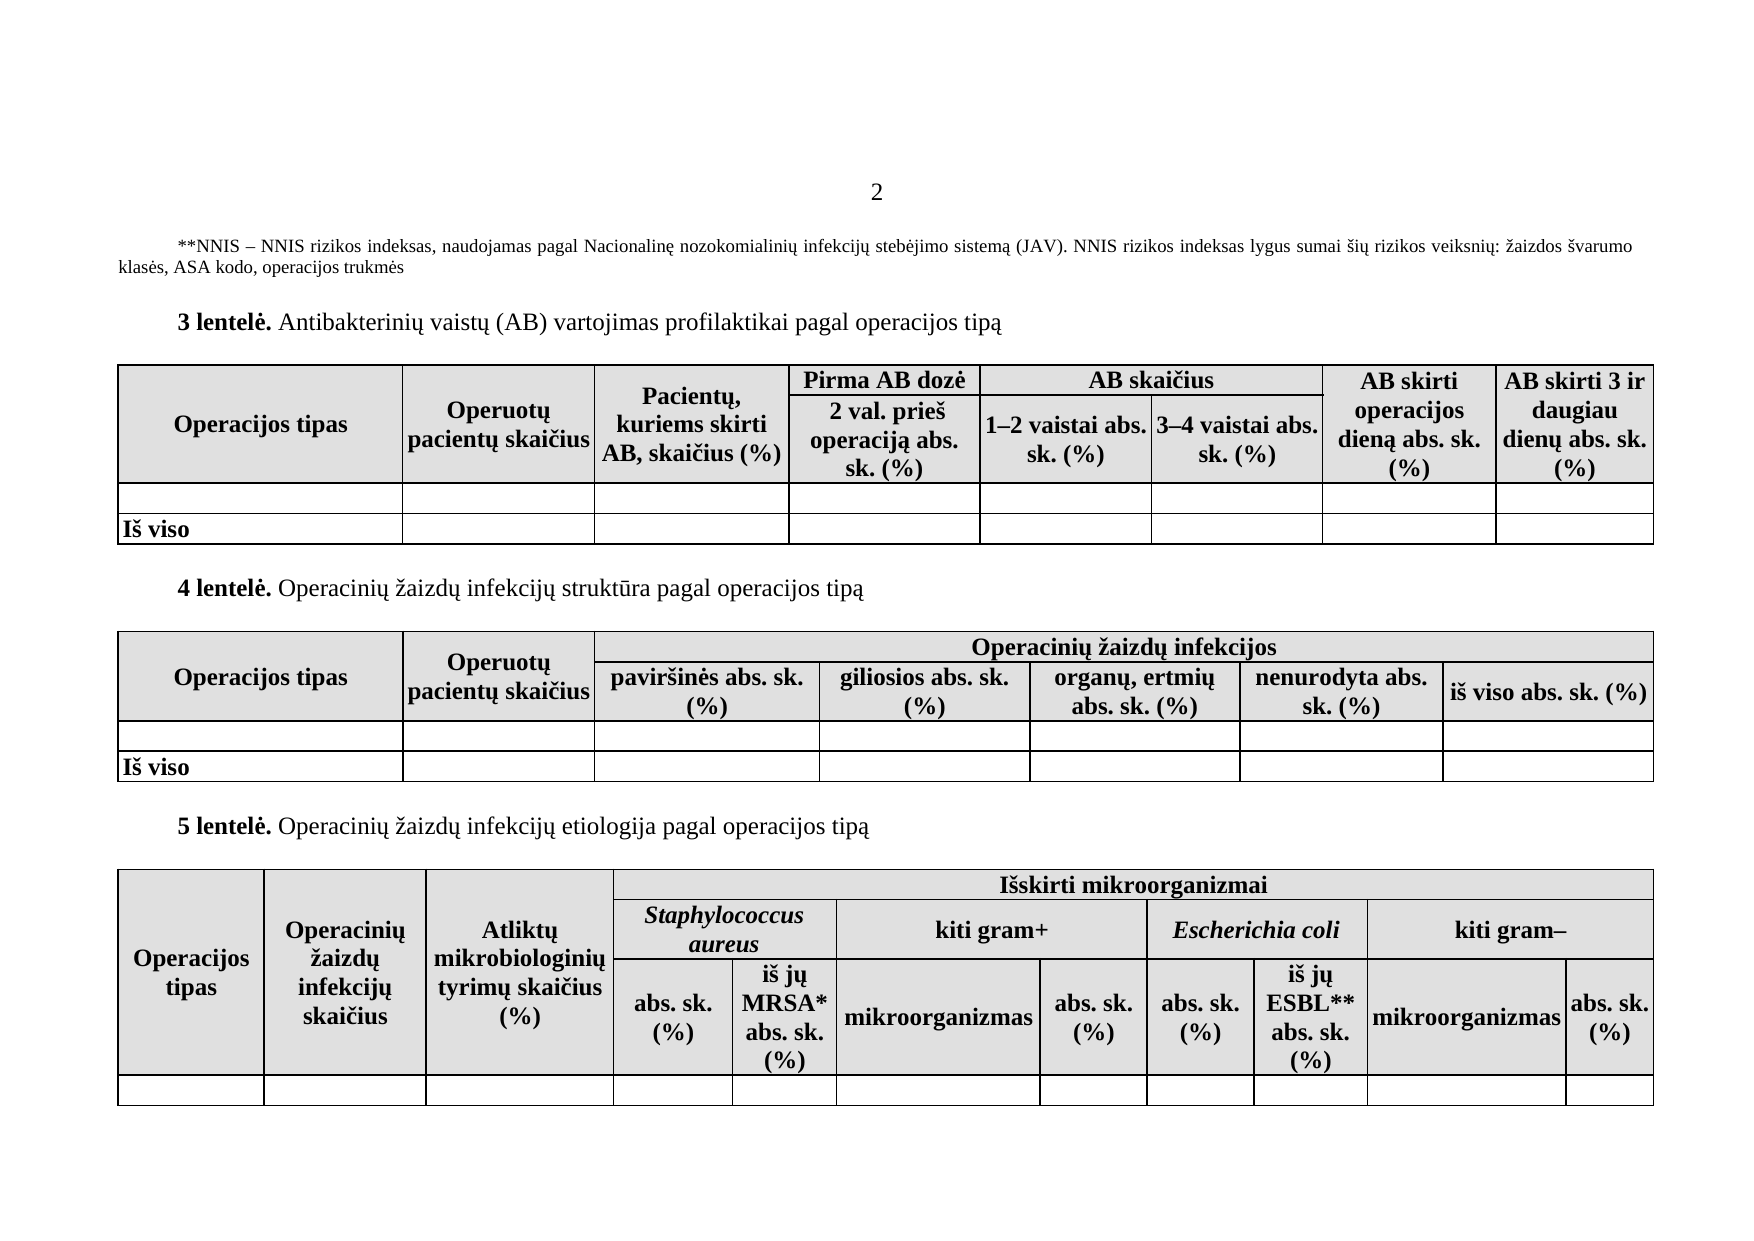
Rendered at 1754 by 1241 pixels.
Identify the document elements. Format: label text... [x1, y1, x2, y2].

table_cell [1241, 752, 1442, 781]
table_cell mikroorganizmas [837, 960, 1039, 1074]
table_cell paviršinės abs. sk. (%) [595, 663, 819, 720]
table_cell [595, 484, 788, 512]
table_cell [265, 1076, 425, 1105]
table_cell [403, 514, 594, 543]
table_cell [119, 722, 402, 750]
table_cell Iš viso [119, 752, 402, 781]
table_cell [1497, 484, 1653, 512]
table_cell iš viso abs. sk. (%) [1444, 663, 1653, 720]
text **NNIS – NNIS rizikos indeksas, naudojamas pagal Nacionalinę nozokomialinių infekcijų stebėjimo sistemą (JAV). NNIS rizikos indeksas lygus sumai šių rizikos veiksnių: žaizdos švarumo klasės, ASA kodo, operacijos trukmės [118, 235, 1635, 278]
table_header Pacientų, kuriems skirti AB, skaičius (%) [595, 366, 788, 482]
table_header Operacijos tipas [119, 632, 402, 720]
table_cell iš jų ESBL** abs. sk. (%) [1255, 960, 1367, 1074]
table_header Atliktų mikrobiologinių tyrimų skaičius (%) [427, 870, 613, 1074]
table_cell [1041, 1076, 1146, 1105]
table_header AB skirti operacijos dieną abs. sk. (%) [1323, 366, 1495, 482]
table_header AB skirti 3 ir daugiau dienų abs. sk. (%) [1497, 366, 1653, 482]
table_cell [1323, 484, 1495, 512]
table_cell [1031, 722, 1239, 750]
table_cell [733, 1076, 836, 1105]
table_header Operuotų pacientų skaičius [403, 366, 594, 482]
table_cell [1148, 1076, 1253, 1105]
table_header Operuotų pacientų skaičius [404, 632, 594, 720]
table_cell Iš viso [119, 514, 402, 543]
table_cell mikroorganizmas [1368, 960, 1565, 1074]
table_cell [427, 1076, 613, 1105]
table_cell [1444, 722, 1653, 750]
table_cell [1031, 752, 1239, 781]
table_cell [1567, 1076, 1653, 1105]
table_cell [981, 484, 1151, 512]
table_cell [837, 1076, 1039, 1105]
table_header Operacinių žaizdų infekcijų skaičius [265, 870, 425, 1074]
table_cell iš jų MRSA* abs. sk. (%) [733, 960, 836, 1074]
table_cell [595, 752, 819, 781]
table_cell nenurodyta abs. sk. (%) [1241, 663, 1442, 720]
table_cell [790, 484, 979, 512]
table_header Pirma AB dozė [790, 366, 979, 394]
table_cell abs. sk. (%) [614, 960, 732, 1074]
table_cell [1152, 514, 1322, 543]
table_cell [595, 722, 819, 750]
table_cell organų, ertmių abs. sk. (%) [1031, 663, 1239, 720]
table_cell [595, 514, 788, 543]
table_cell [614, 1076, 732, 1105]
table_cell 3–4 vaistai abs. sk. (%) [1152, 396, 1322, 482]
table_cell [119, 484, 402, 512]
text 5 lentelė. Operacinių žaizdų infekcijų etiologija pagal operacijos tipą [118, 811, 1635, 840]
table_cell giliosios abs. sk. (%) [820, 663, 1029, 720]
table_cell [1255, 1076, 1367, 1105]
table_header Operacinių žaizdų infekcijos [595, 632, 1653, 661]
table_header AB skaičius [981, 366, 1322, 394]
table_cell Escherichia coli [1148, 900, 1367, 958]
text 4 lentelė. Operacinių žaizdų infekcijų struktūra pagal operacijos tipą [118, 573, 1635, 602]
table_cell kiti gram– [1368, 900, 1653, 958]
text 3 lentelė. Antibakterinių vaistų (AB) vartojimas profilaktikai pagal operacijos tipą [118, 307, 1635, 335]
table_header Operacijos tipas [119, 366, 402, 482]
table_cell kiti gram+ [837, 900, 1146, 958]
table_cell Staphylococcus aureus [614, 900, 836, 958]
table_cell [1323, 514, 1495, 543]
table_cell [790, 514, 979, 543]
table_cell [820, 722, 1029, 750]
table_cell [820, 752, 1029, 781]
table_cell [119, 1076, 263, 1105]
table_cell [404, 722, 594, 750]
table_cell abs. sk. (%) [1148, 960, 1253, 1074]
table_cell [1444, 752, 1653, 781]
table_cell [1241, 722, 1442, 750]
table_cell abs. sk. (%) [1041, 960, 1146, 1074]
table_cell [1152, 484, 1322, 512]
table_cell [404, 752, 594, 781]
table_cell [1368, 1076, 1565, 1105]
table_cell [1497, 514, 1653, 543]
table_cell 1–2 vaistai abs. sk. (%) [981, 396, 1151, 482]
table_header Išskirti mikroorganizmai [614, 870, 1653, 899]
table_cell [981, 514, 1151, 543]
table_header Operacijos tipas [119, 870, 263, 1074]
table_cell [403, 484, 594, 512]
table_cell abs. sk. (%) [1567, 960, 1653, 1074]
table_cell ≤ 2 val. prieš operaciją abs. sk. (%) [790, 396, 979, 482]
